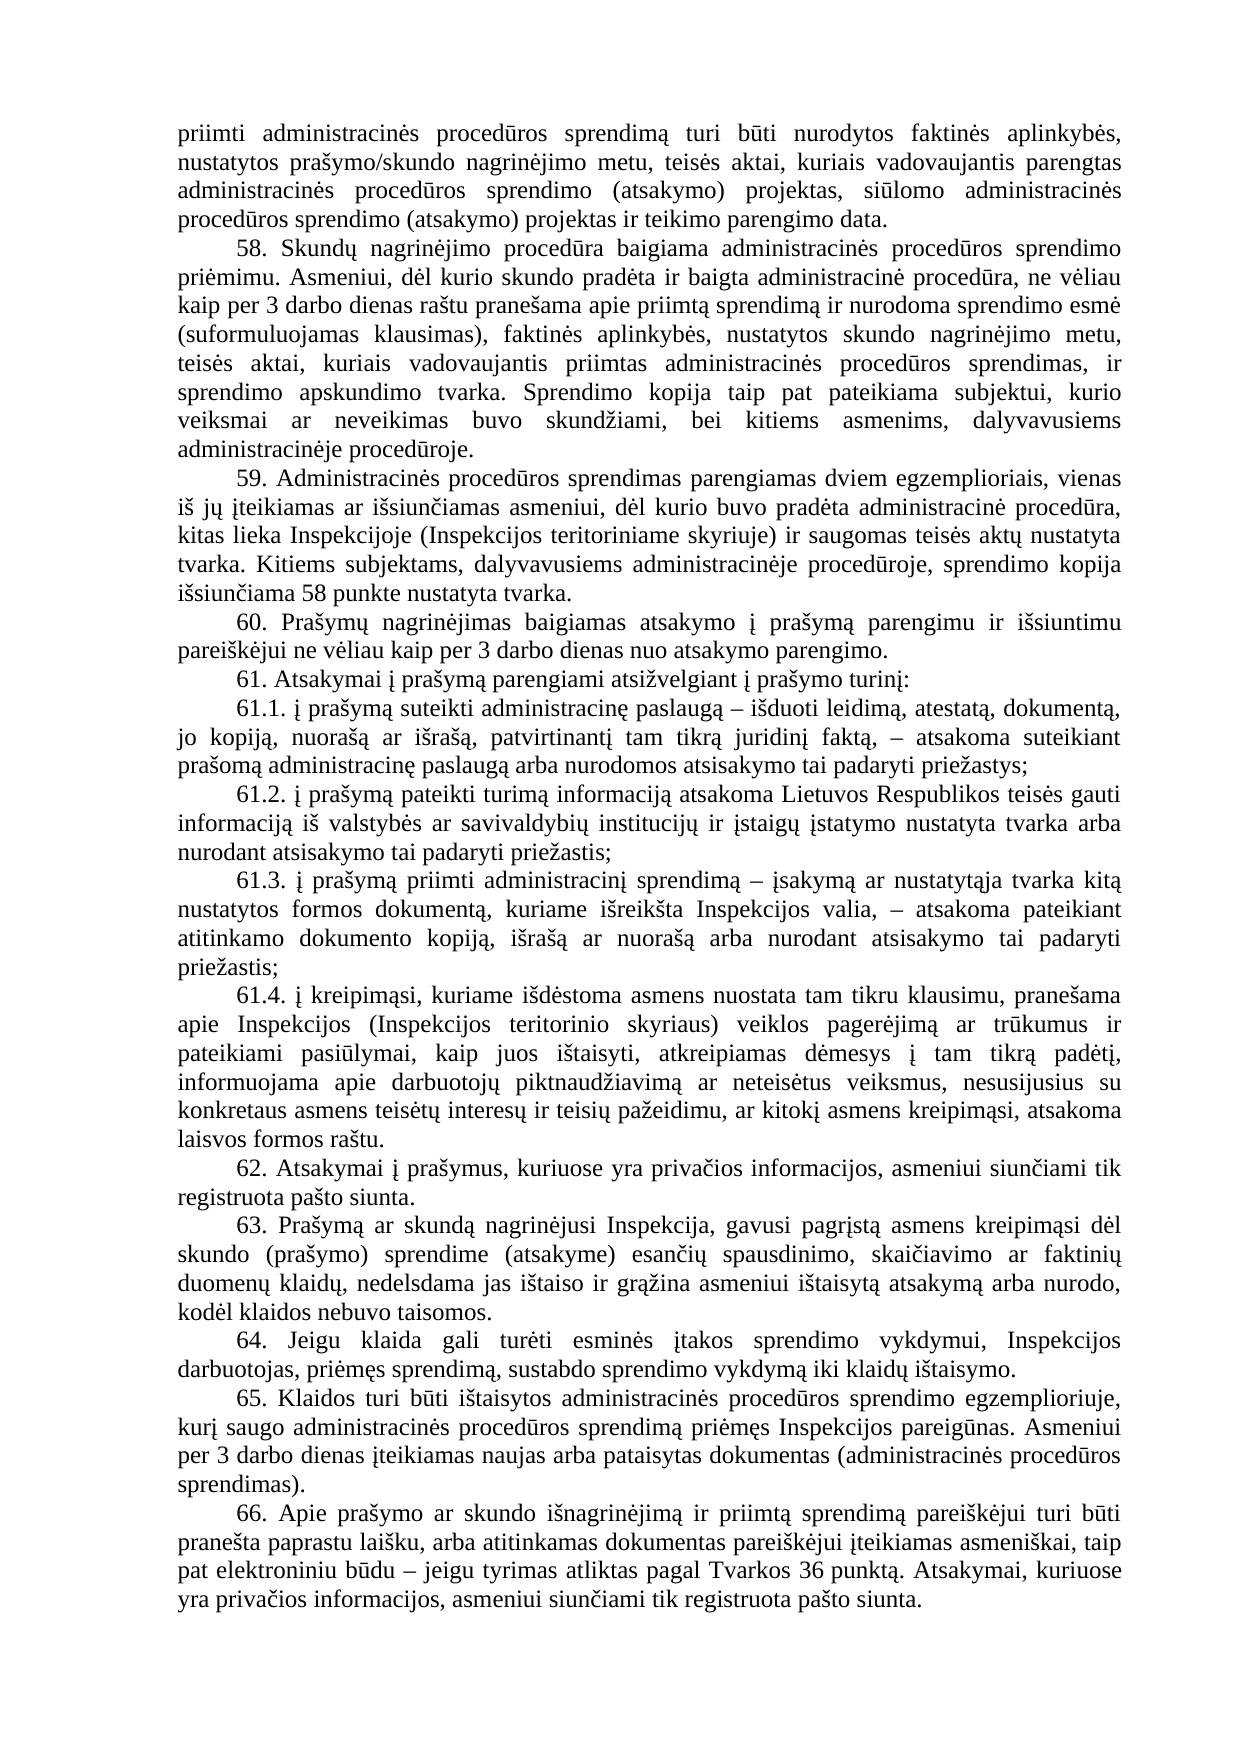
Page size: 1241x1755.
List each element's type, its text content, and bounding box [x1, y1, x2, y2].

text 61.1. į prašymą suteikti administracinę paslaugą – išduoti leidimą, atestatą, dokumentą, jo kopiją, nuorašą ar išrašą, patvirtinantį tam tikrą juridinį faktą, – atsakoma suteikiant prašomą administracinę paslaugą arba nurodomos atsisakymo tai padaryti priežastys; [177, 693, 1122, 779]
text 58. Skundų nagrinėjimo procedūra baigiama administracinės procedūros sprendimo priėmimu. Asmeniui, dėl kurio skundo pradėta ir baigta administracinė procedūra, ne vėliau kaip per 3 darbo dienas raštu pranešama apie priimtą sprendimą ir nurodoma sprendimo esmė (suformuluojamas klausimas), faktinės aplinkybės, nustatytos skundo nagrinėjimo metu, teisės aktai, kuriais vadovaujantis priimtas administracinės procedūros sprendimas, ir sprendimo apskundimo tvarka. Sprendimo kopija taip pat pateikiama subjektui, kurio veiksmai ar neveikimas buvo skundžiami, bei kitiems asmenims, dalyvavusiems administracinėje procedūroje. [177, 233, 1122, 463]
text 66. Apie prašymo ar skundo išnagrinėjimą ir priimtą sprendimą pareiškėjui turi būti pranešta paprastu laišku, arba atitinkamas dokumentas pareiškėjui įteikiamas asmeniškai, taip pat elektroniniu būdu – jeigu tyrimas atliktas pagal Tvarkos 36 punktą. Atsakymai, kuriuose yra privačios informacijos, asmeniui siunčiami tik registruota pašto siunta. [177, 1498, 1122, 1613]
text 63. Prašymą ar skundą nagrinėjusi Inspekcija, gavusi pagrįstą asmens kreipimąsi dėl skundo (prašymo) sprendime (atsakyme) esančių spausdinimo, skaičiavimo ar faktinių duomenų klaidų, nedelsdama jas ištaiso ir grąžina asmeniui ištaisytą atsakymą arba nurodo, kodėl klaidos nebuvo taisomos. [177, 1211, 1122, 1326]
text 61.2. į prašymą pateikti turimą informaciją atsakoma Lietuvos Respublikos teisės gauti informaciją iš valstybės ar savivaldybių institucijų ir įstaigų įstatymo nustatyta tvarka arba nurodant atsisakymo tai padaryti priežastis; [177, 779, 1122, 866]
text 60. Prašymų nagrinėjimas baigiamas atsakymo į prašymą parengimu ir išsiuntimu pareiškėjui ne vėliau kaip per 3 darbo dienas nuo atsakymo parengimo. [177, 607, 1122, 664]
text 64. Jeigu klaida gali turėti esminės įtakos sprendimo vykdymui, Inspekcijos darbuotojas, priėmęs sprendimą, sustabdo sprendimo vykdymą iki klaidų ištaisymo. [177, 1326, 1122, 1383]
text 61.4. į kreipimąsi, kuriame išdėstoma asmens nuostata tam tikru klausimu, pranešama apie Inspekcijos (Inspekcijos teritorinio skyriaus) veiklos pagerėjimą ar trūkumus ir pateikiami pasiūlymai, kaip juos ištaisyti, atkreipiamas dėmesys į tam tikrą padėtį, informuojama apie darbuotojų piktnaudžiavimą ar neteisėtus veiksmus, nesusijusius su konkretaus asmens teisėtų interesų ir teisių pažeidimu, ar kitokį asmens kreipimąsi, atsakoma laisvos formos raštu. [177, 981, 1122, 1153]
text priimti administracinės procedūros sprendimą turi būti nurodytos faktinės aplinkybės, nustatytos prašymo/skundo nagrinėjimo metu, teisės aktai, kuriais vadovaujantis parengtas administracinės procedūros sprendimo (atsakymo) projektas, siūlomo administracinės procedūros sprendimo (atsakymo) projektas ir teikimo parengimo data. [177, 118, 1122, 233]
text 62. Atsakymai į prašymus, kuriuose yra privačios informacijos, asmeniui siunčiami tik registruota pašto siunta. [177, 1153, 1122, 1211]
text 65. Klaidos turi būti ištaisytos administracinės procedūros sprendimo egzemplioriuje, kurį saugo administracinės procedūros sprendimą priėmęs Inspekcijos pareigūnas. Asmeniui per 3 darbo dienas įteikiamas naujas arba pataisytas dokumentas (administracinės procedūros sprendimas). [177, 1383, 1122, 1498]
text 59. Administracinės procedūros sprendimas parengiamas dviem egzemplioriais, vienas iš jų įteikiamas ar išsiunčiamas asmeniui, dėl kurio buvo pradėta administracinė procedūra, kitas lieka Inspekcijoje (Inspekcijos teritoriniame skyriuje) ir saugomas teisės aktų nustatyta tvarka. Kitiems subjektams, dalyvavusiems administracinėje procedūroje, sprendimo kopija išsiunčiama 58 punkte nustatyta tvarka. [177, 463, 1122, 607]
text 61. Atsakymai į prašymą parengiami atsižvelgiant į prašymo turinį: [177, 664, 1122, 693]
text 61.3. į prašymą priimti administracinį sprendimą – įsakymą ar nustatytąja tvarka kitą nustatytos formos dokumentą, kuriame išreikšta Inspekcijos valia, – atsakoma pateikiant atitinkamo dokumento kopiją, išrašą ar nuorašą arba nurodant atsisakymo tai padaryti priežastis; [177, 866, 1122, 981]
